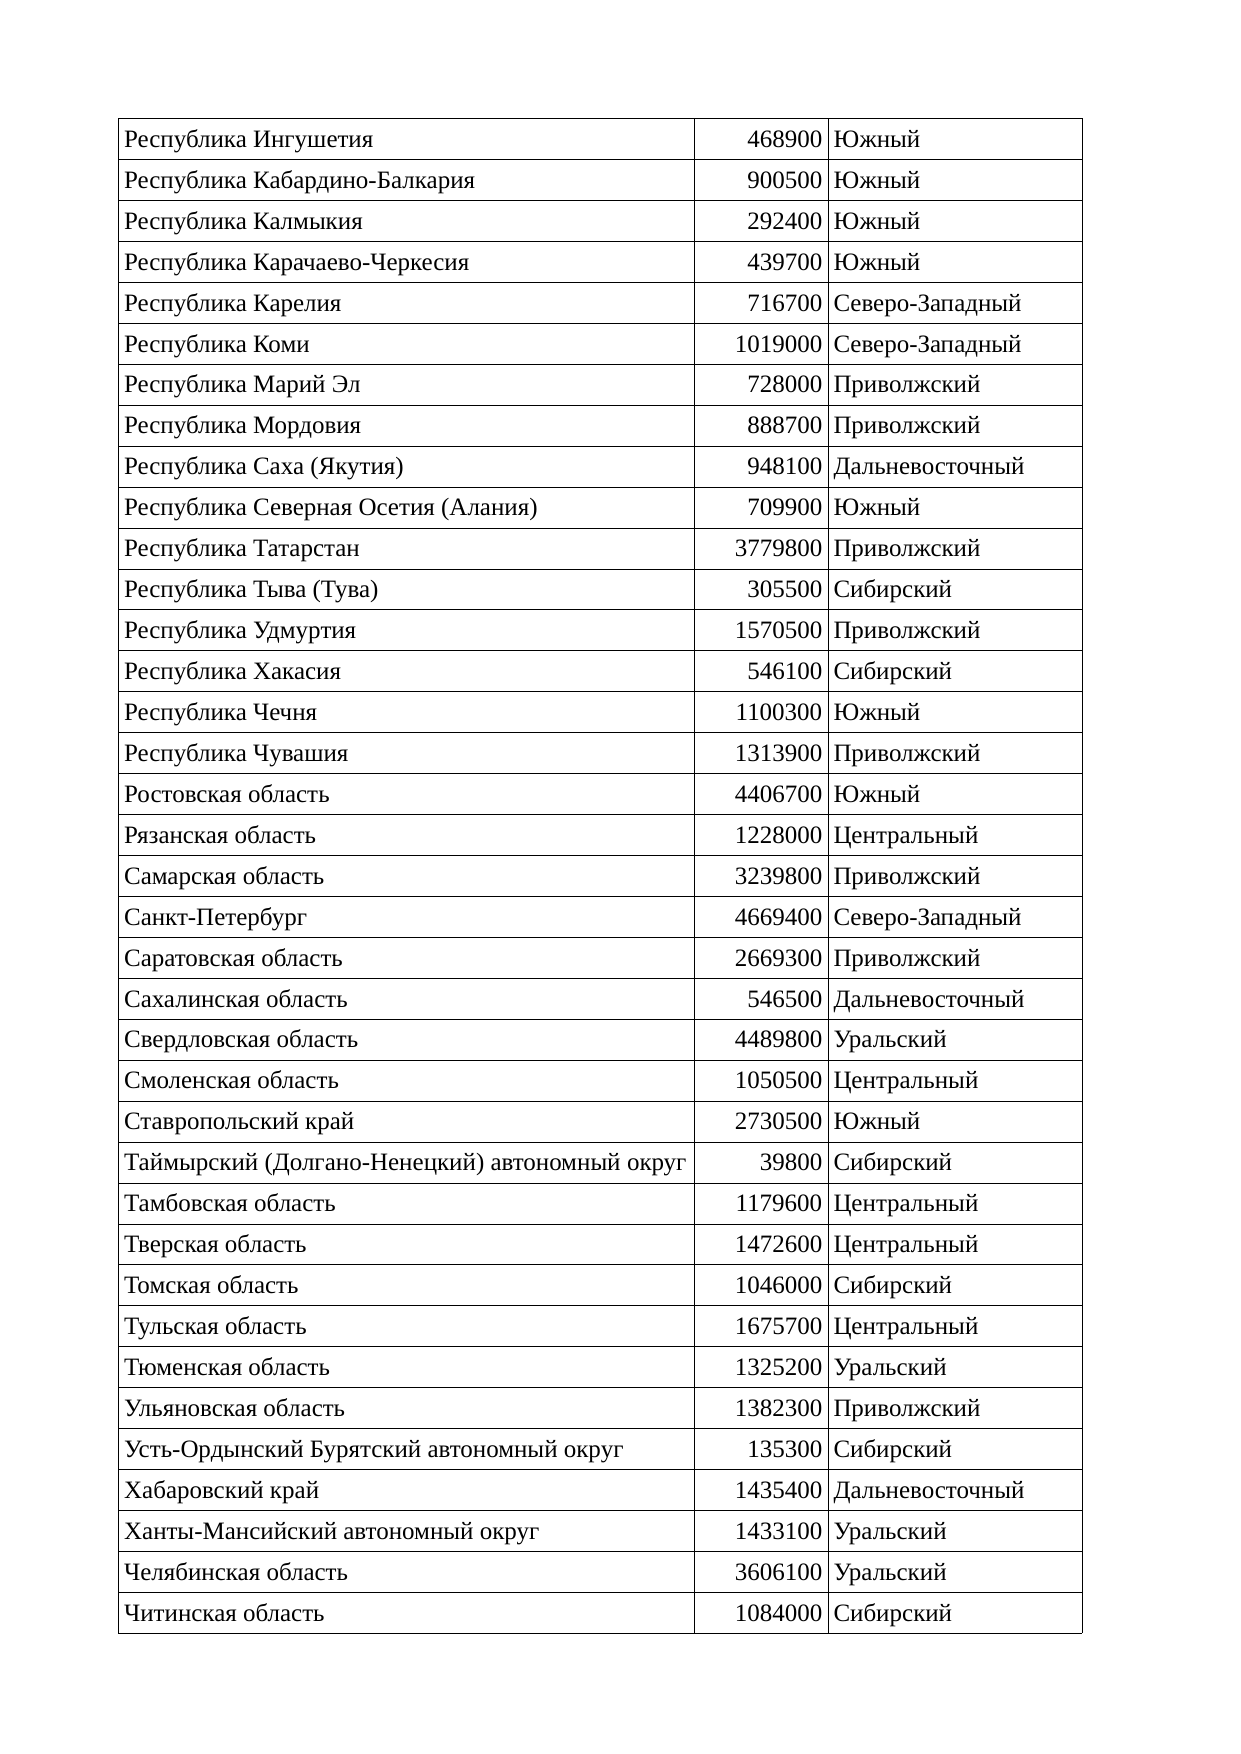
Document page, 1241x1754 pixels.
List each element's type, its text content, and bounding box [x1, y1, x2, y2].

table_cell Северо-Западный [829, 897, 1082, 937]
table_cell Приволжский [829, 1388, 1082, 1428]
table_cell Ставропольский край [119, 1102, 694, 1142]
table_cell 1228000 [695, 815, 828, 855]
table_cell Томская область [119, 1265, 694, 1305]
table_cell 1313900 [695, 733, 828, 773]
table_cell 1100300 [695, 692, 828, 732]
table_cell 4489800 [695, 1020, 828, 1060]
table_cell Республика Ингушетия [119, 119, 694, 159]
table_cell Приволжский [829, 856, 1082, 896]
table_cell Южный [829, 201, 1082, 241]
table_cell Приволжский [829, 938, 1082, 978]
table_cell Сибирский [829, 1593, 1082, 1633]
table_cell 468900 [695, 119, 828, 159]
table_cell Дальневосточный [829, 1470, 1082, 1510]
table_cell Республика Хакасия [119, 651, 694, 691]
table_cell 305500 [695, 570, 828, 609]
table_cell Приволжский [829, 365, 1082, 405]
table_cell Сибирский [829, 1429, 1082, 1469]
table_cell Ульяновская область [119, 1388, 694, 1428]
table_cell 439700 [695, 242, 828, 282]
table_cell Центральный [829, 1061, 1082, 1101]
table_cell Ростовская область [119, 774, 694, 814]
table_cell Южный [829, 119, 1082, 159]
table_cell Южный [829, 160, 1082, 200]
table_cell Уральский [829, 1347, 1082, 1387]
table_cell Республика Чечня [119, 692, 694, 732]
table_cell Свердловская область [119, 1020, 694, 1060]
table_cell Северо-Западный [829, 283, 1082, 323]
table_cell Республика Карачаево-Черкесия [119, 242, 694, 282]
table_cell 2730500 [695, 1102, 828, 1142]
table_cell Ханты-Мансийский автономный округ [119, 1511, 694, 1551]
table_cell 1046000 [695, 1265, 828, 1305]
table_cell Приволжский [829, 610, 1082, 650]
table_cell Центральный [829, 1225, 1082, 1264]
table_cell 948100 [695, 447, 828, 487]
table_cell 728000 [695, 365, 828, 405]
table_cell Республика Татарстан [119, 529, 694, 568]
table_cell Санкт-Петербург [119, 897, 694, 937]
table_cell Дальневосточный [829, 979, 1082, 1019]
table_cell 546100 [695, 651, 828, 691]
table_cell Центральный [829, 815, 1082, 855]
table_cell 292400 [695, 201, 828, 241]
table_cell 888700 [695, 406, 828, 446]
table_cell Приволжский [829, 733, 1082, 773]
table_cell Саратовская область [119, 938, 694, 978]
table_cell 1433100 [695, 1511, 828, 1551]
table_cell Приволжский [829, 406, 1082, 446]
table_cell 3606100 [695, 1552, 828, 1592]
table_cell Республика Тыва (Тува) [119, 570, 694, 609]
table_cell Южный [829, 774, 1082, 814]
table_cell 709900 [695, 488, 828, 527]
table_cell Южный [829, 692, 1082, 732]
table_cell 1570500 [695, 610, 828, 650]
table_cell 546500 [695, 979, 828, 1019]
table_cell Читинская область [119, 1593, 694, 1633]
table_cell Приволжский [829, 529, 1082, 568]
table_cell Тюменская область [119, 1347, 694, 1387]
table_cell Республика Калмыкия [119, 201, 694, 241]
table_cell Уральский [829, 1511, 1082, 1551]
table_cell Сахалинская область [119, 979, 694, 1019]
table_cell 1325200 [695, 1347, 828, 1387]
table_cell 2669300 [695, 938, 828, 978]
table_cell 3779800 [695, 529, 828, 568]
table_cell Республика Марий Эл [119, 365, 694, 405]
table_cell 900500 [695, 160, 828, 200]
table_cell Уральский [829, 1020, 1082, 1060]
table_cell Республика Мордовия [119, 406, 694, 446]
table_cell 3239800 [695, 856, 828, 896]
table_cell Сибирский [829, 1265, 1082, 1305]
table_cell Тамбовская область [119, 1184, 694, 1223]
table_cell Сибирский [829, 1143, 1082, 1182]
table_cell 1382300 [695, 1388, 828, 1428]
table_cell Республика Удмуртия [119, 610, 694, 650]
table_cell 1179600 [695, 1184, 828, 1223]
table_cell Уральский [829, 1552, 1082, 1592]
table_cell Тульская область [119, 1306, 694, 1346]
table_cell Смоленская область [119, 1061, 694, 1101]
table_cell 4669400 [695, 897, 828, 937]
table_cell Республика Саха (Якутия) [119, 447, 694, 487]
table_cell Центральный [829, 1184, 1082, 1223]
table_cell 4406700 [695, 774, 828, 814]
table_cell Сибирский [829, 651, 1082, 691]
table_cell Республика Северная Осетия (Алания) [119, 488, 694, 527]
table_cell Рязанская область [119, 815, 694, 855]
table_cell Северо-Западный [829, 324, 1082, 364]
table_cell Южный [829, 242, 1082, 282]
table_cell Республика Чувашия [119, 733, 694, 773]
table_cell Республика Карелия [119, 283, 694, 323]
table_cell Хабаровский край [119, 1470, 694, 1510]
table_cell 1675700 [695, 1306, 828, 1346]
table_cell Южный [829, 488, 1082, 527]
table_cell 39800 [695, 1143, 828, 1182]
table_cell 1435400 [695, 1470, 828, 1510]
table_cell Таймырский (Долгано-Ненецкий) автономный округ [119, 1143, 694, 1182]
table_cell Сибирский [829, 570, 1082, 609]
table_cell Республика Кабардино-Балкария [119, 160, 694, 200]
table_cell Республика Коми [119, 324, 694, 364]
table_cell Усть-Ордынский Бурятский автономный округ [119, 1429, 694, 1469]
table_cell Дальневосточный [829, 447, 1082, 487]
table_cell 1019000 [695, 324, 828, 364]
table_cell 1050500 [695, 1061, 828, 1101]
table_cell 1472600 [695, 1225, 828, 1264]
table_cell Челябинская область [119, 1552, 694, 1592]
table_cell Тверская область [119, 1225, 694, 1264]
table_cell 716700 [695, 283, 828, 323]
table_cell Южный [829, 1102, 1082, 1142]
table_cell 135300 [695, 1429, 828, 1469]
table_cell Центральный [829, 1306, 1082, 1346]
table_cell 1084000 [695, 1593, 828, 1633]
table_cell Самарская область [119, 856, 694, 896]
